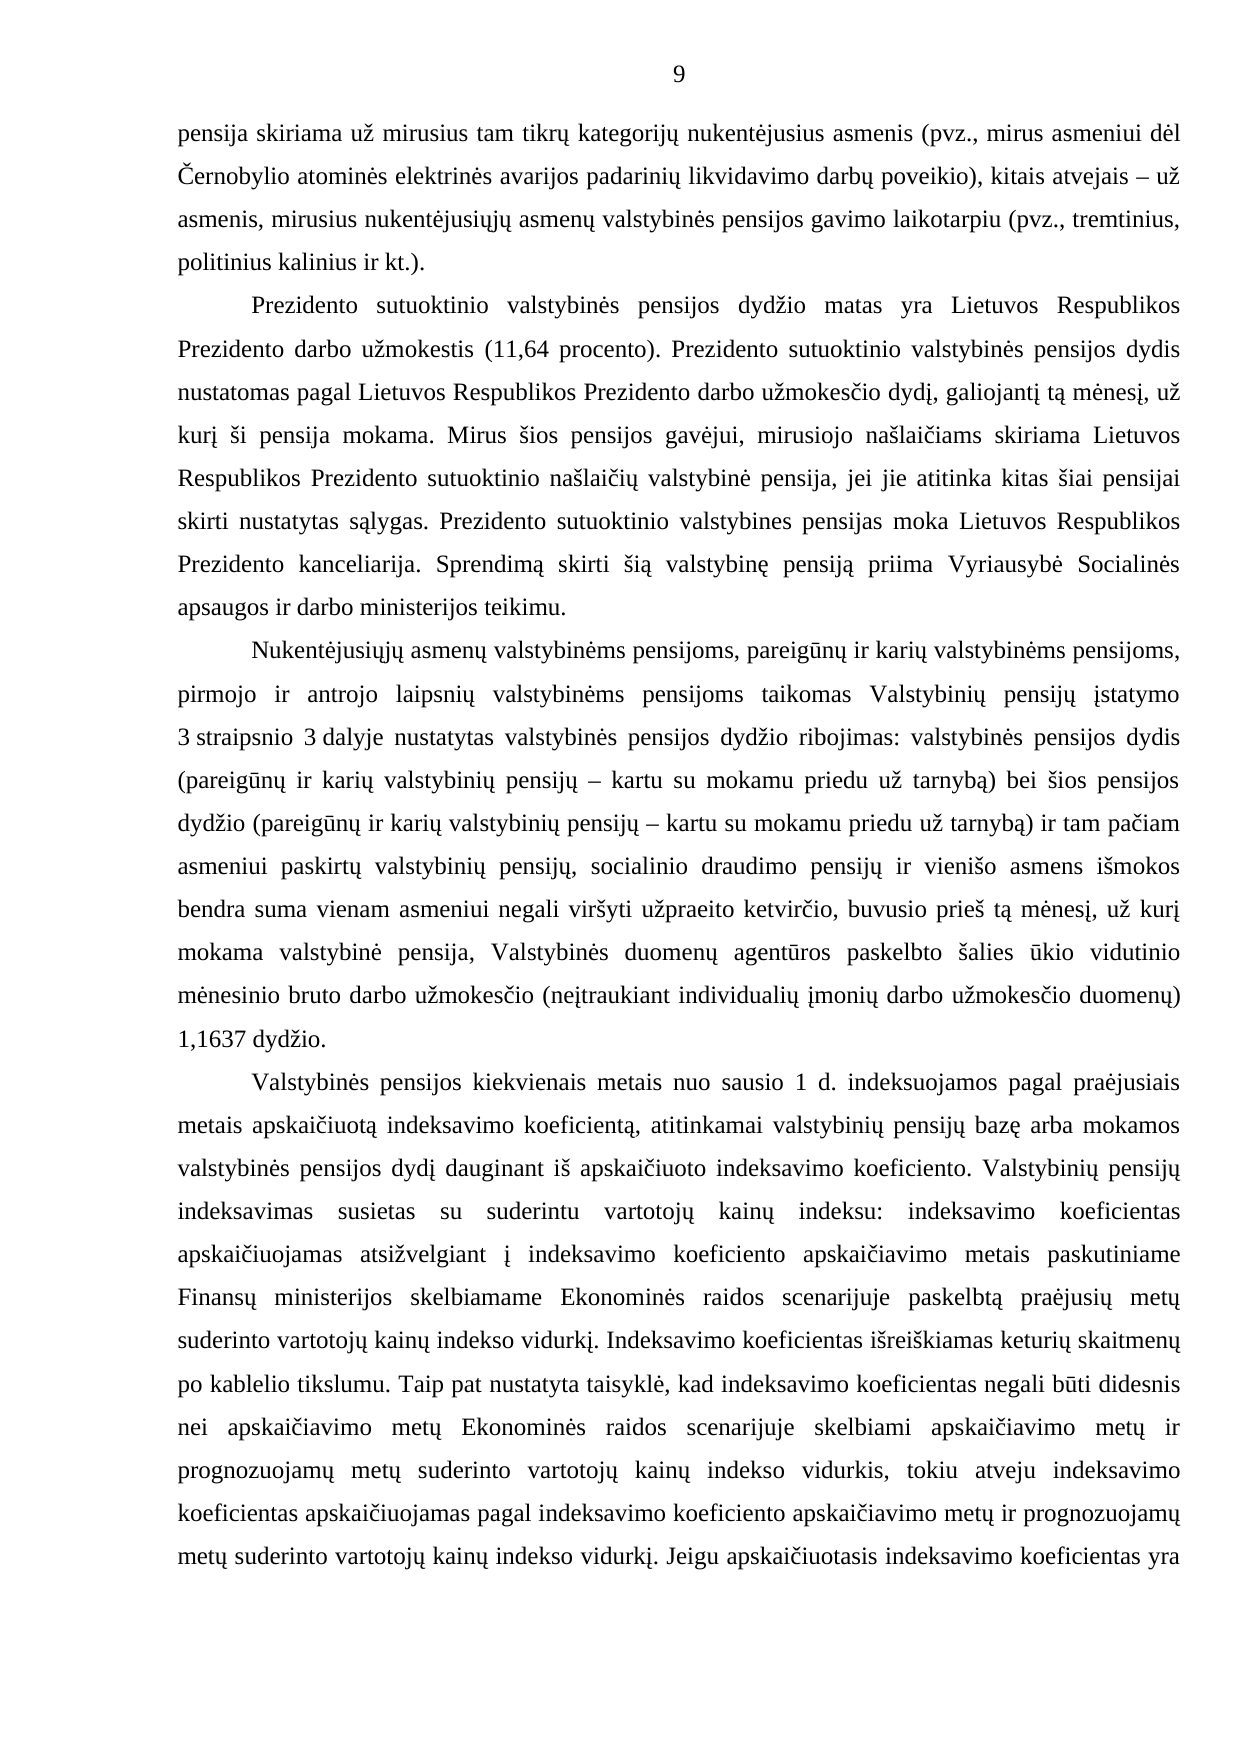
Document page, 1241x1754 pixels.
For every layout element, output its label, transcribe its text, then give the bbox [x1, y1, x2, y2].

text Valstybinės pensijos kiekvienais metais nuo sausio 1 d. indeksuojamos pagal praėjusiais metais apskaičiuotą indeksavimo koeficientą, atitinkamai valstybinių pensijų bazę arba mokamos valstybinės pensijos dydį dauginant iš apskaičiuoto indeksavimo koeficiento. Valstybinių pensijų indeksavimas susietas su suderintu vartotojų kainų indeksu: indeksavimo koeficientas apskaičiuojamas atsižvelgiant į indeksavimo koeficiento apskaičiavimo metais paskutiniame Finansų ministerijos skelbiamame Ekonominės raidos scenarijuje paskelbtą praėjusių metų suderinto vartotojų kainų indekso vidurkį. Indeksavimo koeficientas išreiškiamas keturių skaitmenų po kablelio tikslumu. Taip pat nustatyta taisyklė, kad indeksavimo koeficientas negali būti didesnis nei apskaičiavimo metų Ekonominės raidos scenarijuje skelbiami apskaičiavimo metų ir prognozuojamų metų suderinto vartotojų kainų indekso vidurkis, tokiu atveju indeksavimo koeficientas apskaičiuojamas pagal indeksavimo koeficiento apskaičiavimo metų ir prognozuojamų metų suderinto vartotojų kainų indekso vidurkį. Jeigu apskaičiuotasis indeksavimo koeficientas yra [177, 1067, 1181, 1570]
text pensija skiriama už mirusius tam tikrų kategorijų nukentėjusius asmenis (pvz., mirus asmeniui dėl Černobylio atominės elektrinės avarijos padarinių likvidavimo darbų poveikio), kitais atvejais – už asmenis, mirusius nukentėjusiųjų asmenų valstybinės pensijos gavimo laikotarpiu (pvz., tremtinius, politinius kalinius ir kt.). [177, 118, 1181, 276]
text Nukentėjusiųjų asmenų valstybinėms pensijoms, pareigūnų ir karių valstybinėms pensijoms, pirmojo ir antrojo laipsnių valstybinėms pensijoms taikomas Valstybinių pensijų įstatymo 3 straipsnio 3 dalyje nustatytas valstybinės pensijos dydžio ribojimas: valstybinės pensijos dydis (pareigūnų ir karių valstybinių pensijų – kartu su mokamu priedu už tarnybą) bei šios pensijos dydžio (pareigūnų ir karių valstybinių pensijų – kartu su mokamu priedu už tarnybą) ir tam pačiam asmeniui paskirtų valstybinių pensijų, socialinio draudimo pensijų ir vienišo asmens išmokos bendra suma vienam asmeniui negali viršyti užpraeito ketvirčio, buvusio prieš tą mėnesį, už kurį mokama valstybinė pensija, Valstybinės duomenų agentūros paskelbto šalies ūkio vidutinio mėnesinio bruto darbo užmokesčio (neįtraukiant individualių įmonių darbo užmokesčio duomenų) 1,1637 dydžio. [177, 636, 1181, 1052]
text Prezidento sutuoktinio valstybinės pensijos dydžio matas yra Lietuvos Respublikos Prezidento darbo užmokestis (11,64 procento). Prezidento sutuoktinio valstybinės pensijos dydis nustatomas pagal Lietuvos Respublikos Prezidento darbo užmokesčio dydį, galiojantį tą mėnesį, už kurį ši pensija mokama. Mirus šios pensijos gavėjui, mirusiojo našlaičiams skiriama Lietuvos Respublikos Prezidento sutuoktinio našlaičių valstybinė pensija, jei jie atitinka kitas šiai pensijai skirti nustatytas sąlygas. Prezidento sutuoktinio valstybines pensijas moka Lietuvos Respublikos Prezidento kanceliarija. Sprendimą skirti šią valstybinę pensiją priima Vyriausybė Socialinės apsaugos ir darbo ministerijos teikimu. [177, 291, 1181, 621]
